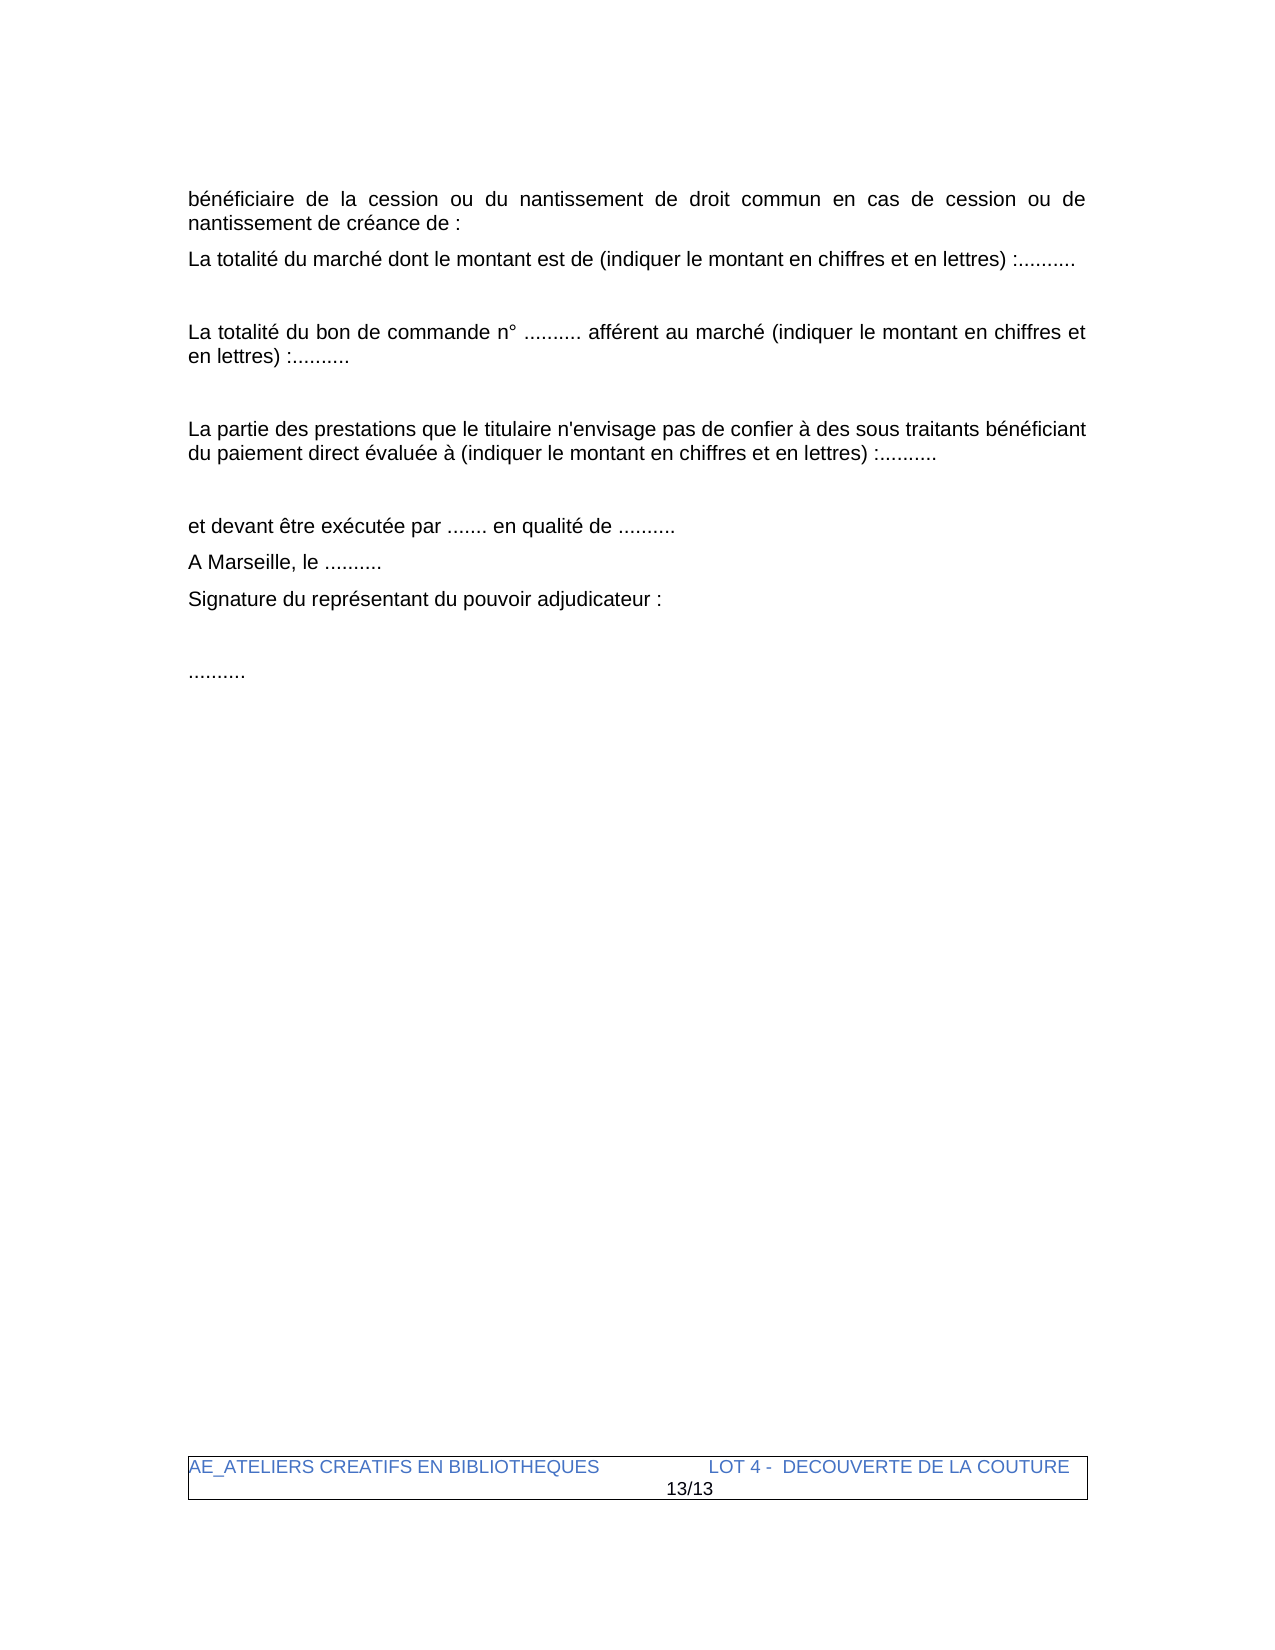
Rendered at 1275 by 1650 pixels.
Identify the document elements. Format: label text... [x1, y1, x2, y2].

text La totalité du marché dont le montant est de (indiquer le montant en chiffres et en lettres) :.......... [188, 247, 1087, 271]
text La partie des prestations que le titulaire n'envisage pas de confier à des sous traitants bénéficiant du paiement direct évaluée à (indiquer le montant en chiffres et en lettres) :.......... [188, 417, 1087, 464]
text A Marseille, le .......... [188, 550, 1087, 574]
text et devant être exécutée par ....... en qualité de .......... [188, 513, 1087, 537]
text bénéficiaire de la cession ou du nantissement de droit commun en cas de cession ou de nantissement de créance de : [188, 186, 1087, 234]
text .......... [188, 659, 1087, 683]
text Signature du représentant du pouvoir adjudicateur : [188, 586, 1087, 610]
text La totalité du bon de commande n° .......... afférent au marché (indiquer le montant en chiffres et en lettres) :.......... [188, 320, 1087, 368]
